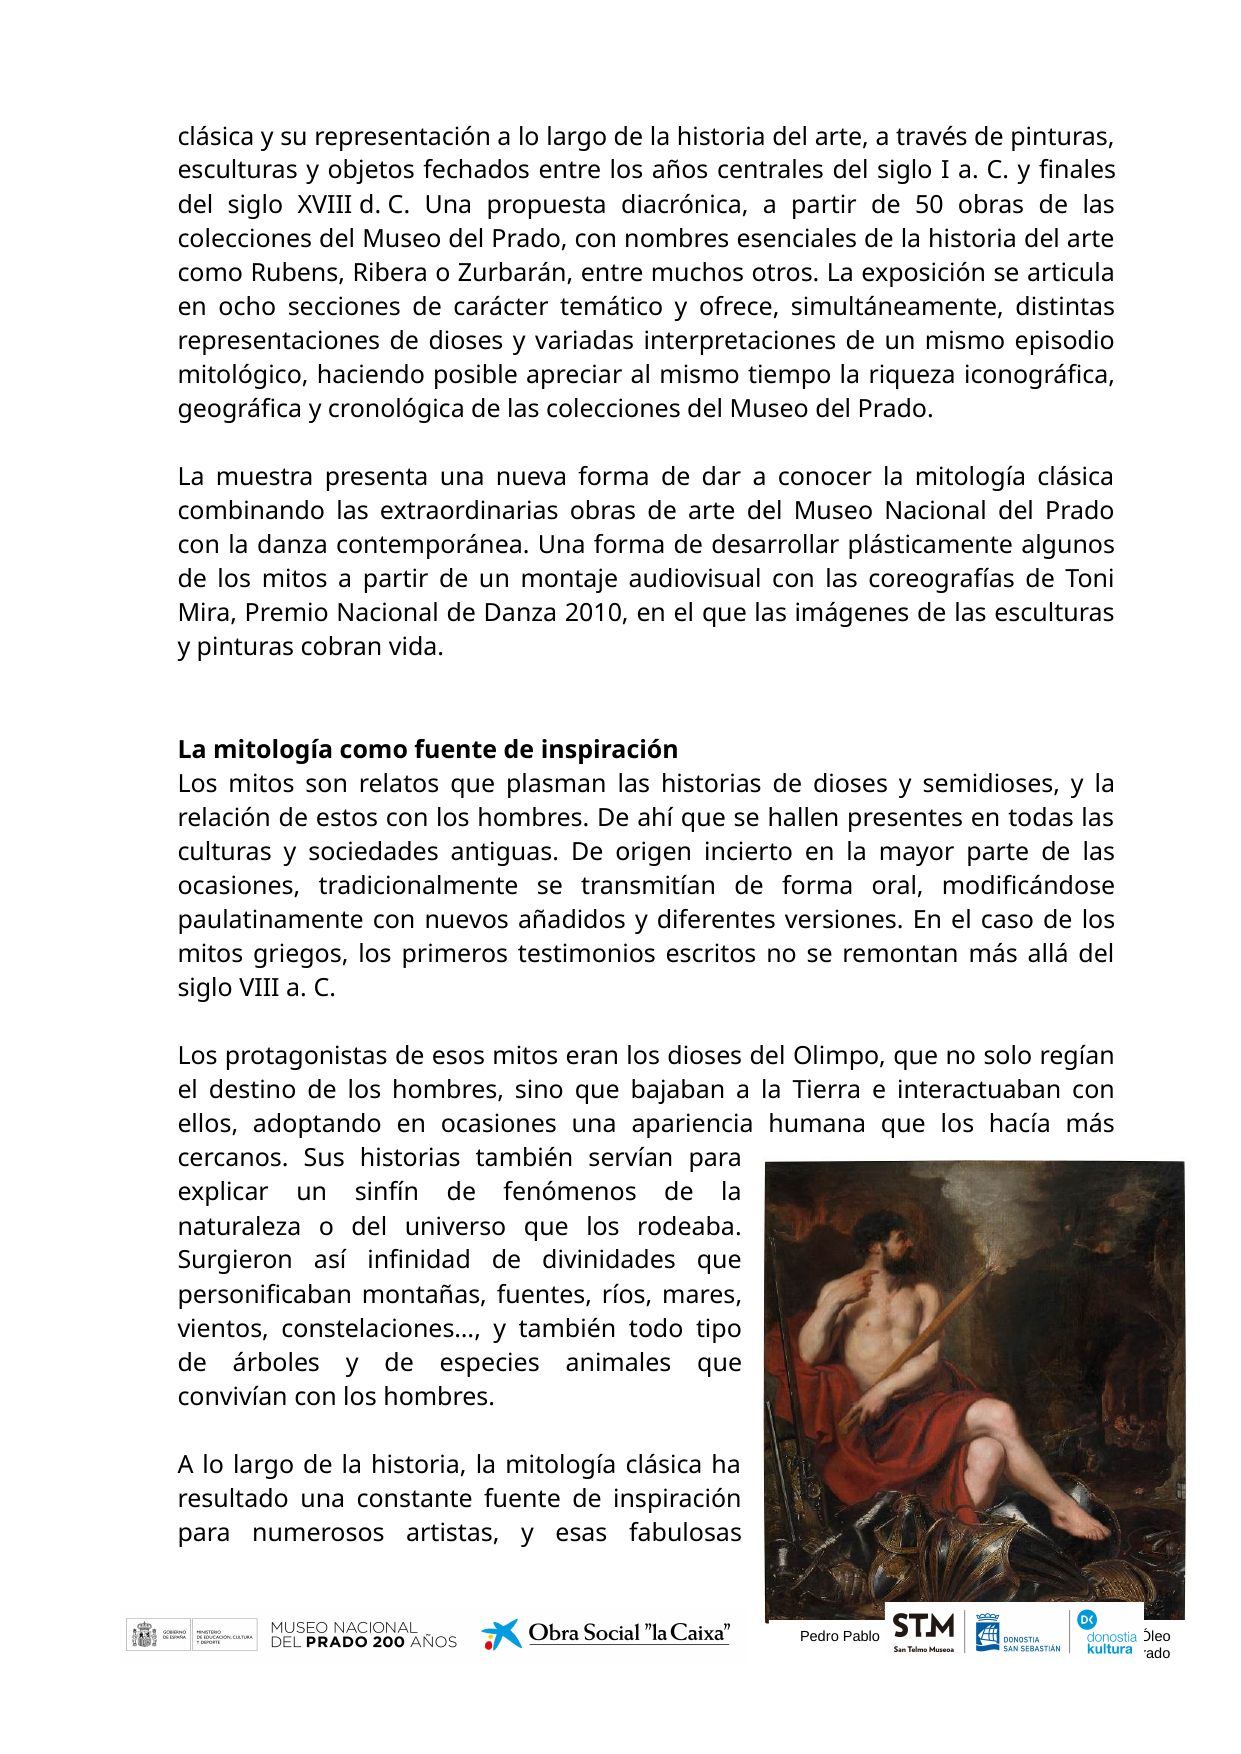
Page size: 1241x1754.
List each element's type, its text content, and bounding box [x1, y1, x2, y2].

text La mitología como fuente de inspiración [177, 731, 1116, 765]
text Los protagonistas de esos mitos eran los dioses del Olimpo, que no solo regían el destino de los hombres, sino que bajaban a la Tierra e interactuaban con ellos, adoptando en ocasiones una apariencia humana que los hacía más cercanos. Sus historias también servían para explicar un sinfín de fenómenos de la naturaleza o del universo que los rodeaba. Surgieron así infinidad de divinidades que personificaban montañas, fuentes, ríos, mares, vientos, constelaciones…, y también todo tipo de árboles y de especies animales que convivían con los hombres. [177, 1038, 1116, 1412]
text A lo largo de la historia, la mitología clásica ha resultado una constante fuente de inspiración para numerosos artistas, y esas fabulosas [177, 1447, 761, 1549]
picture [119, 1608, 747, 1665]
text La muestra presenta una nueva forma de dar a conocer la mitología clásica combinando las extraordinarias obras de arte del Museo Nacional del Prado con la danza contemporánea. Una forma de desarrollar plásticamente algunos de los mitos a partir de un montaje audiovisual con las coreografías de Toni Mira, Premio Nacional de Danza 2010, en el que las imágenes de las esculturas y pinturas cobran vida. [177, 459, 1116, 663]
picture [761, 1156, 1187, 1660]
text Los mitos son relatos que plasman las historias de dioses y semidioses, y la relación de estos con los hombres. De ahí que se hallen presentes en todas las culturas y sociedades antiguas. De origen incierto en la mayor parte de las ocasiones, tradicionalmente se transmitían de forma oral, modificándose paulatinamente con nuevos añadidos y diferentes versiones. En el caso de los mitos griegos, los primeros testimonios escritos no se remontan más allá del siglo VIII a. C. [177, 765, 1116, 1004]
text clásica y su representación a lo largo de la historia del arte, a través de pinturas, esculturas y objetos fechados entre los años centrales del siglo I a. C. y finales del siglo XVIII d. C. Una propuesta diacrónica, a partir de 50 obras de las colecciones del Museo del Prado, con nombres esenciales de la historia del arte como Rubens, Ribera o Zurbarán, entre muchos otros. La exposición se articula en ocho secciones de carácter temático y ofrece, simultáneamente, distintas representaciones de dioses y variadas interpretaciones de un mismo episodio mitológico, haciendo posible apreciar al mismo tiempo la riqueza iconográfica, geográfica y cronológica de las colecciones del Museo del Prado. [177, 118, 1116, 425]
